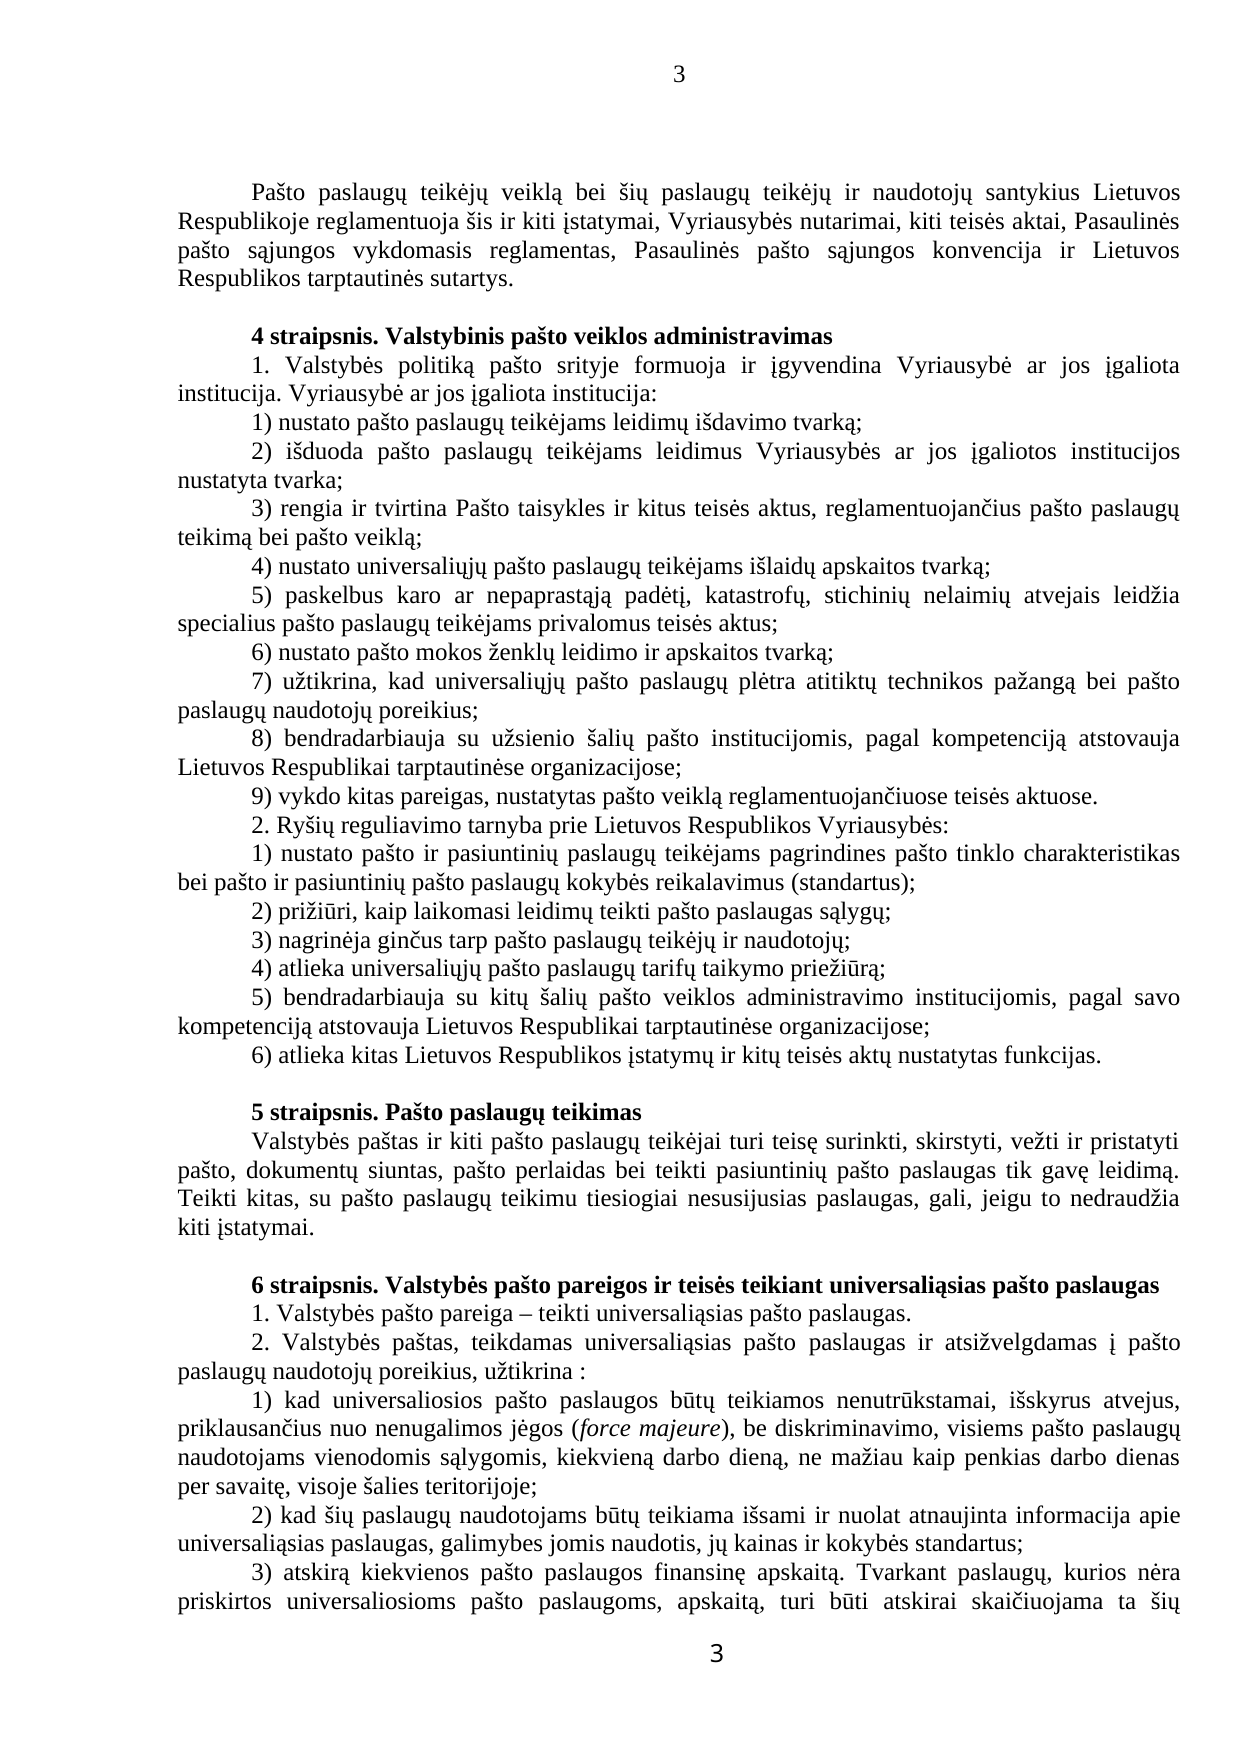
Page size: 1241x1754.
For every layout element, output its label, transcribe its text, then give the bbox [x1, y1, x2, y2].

text 3) nagrinėja ginčus tarp pašto paslaugų teikėjų ir naudotojų; [177, 925, 1181, 953]
text 6) nustato pašto mokos ženklų leidimo ir apskaitos tvarką; [177, 637, 1181, 666]
text 9) vykdo kitas pareigas, nustatytas pašto veiklą reglamentuojančiuose teisės aktuose. [177, 781, 1181, 810]
text 2) prižiūri, kaip laikomasi leidimų teikti pašto paslaugas sąlygų; [177, 896, 1181, 925]
text 2. Valstybės paštas, teikdamas universaliąsias pašto paslaugas ir atsižvelgdamas į pašto paslaugų naudotojų poreikius, užtikrina : [177, 1327, 1181, 1385]
text 4) atlieka universaliųjų pašto paslaugų tarifų taikymo priežiūrą; [177, 953, 1181, 982]
text 1) kad universaliosios pašto paslaugos būtų teikiamos nenutrūkstamai, išskyrus atvejus, priklausančius nuo nenugalimos jėgos (force majeure), be diskriminavimo, visiems pašto paslaugų naudotojams vienodomis sąlygomis, kiekvieną darbo dieną, ne mažiau kaip penkias darbo dienas per savaitę, visoje šalies teritorijoje; [177, 1385, 1181, 1500]
text 5 straipsnis. Pašto paslaugų teikimas [177, 1097, 1181, 1126]
text 2) išduoda pašto paslaugų teikėjams leidimus Vyriausybės ar jos įgaliotos institucijos nustatyta tvarka; [177, 436, 1181, 493]
text 1) nustato pašto paslaugų teikėjams leidimų išdavimo tvarką; [177, 407, 1181, 436]
text 1. Valstybės pašto pareiga – teikti universaliąsias pašto paslaugas. [177, 1298, 1181, 1327]
text Valstybės paštas ir kiti pašto paslaugų teikėjai turi teisę surinkti, skirstyti, vežti ir pristatyti pašto, dokumentų siuntas, pašto perlaidas bei teikti pasiuntinių pašto paslaugas tik gavę leidimą. Teikti kitas, su pašto paslaugų teikimu tiesiogiai nesusijusias paslaugas, gali, jeigu to nedraudžia kiti įstatymai. [177, 1126, 1181, 1241]
text 2. Ryšių reguliavimo tarnyba prie Lietuvos Respublikos Vyriausybės: [177, 810, 1181, 838]
text 6) atlieka kitas Lietuvos Respublikos įstatymų ir kitų teisės aktų nustatytas funkcijas. [177, 1040, 1181, 1068]
text 4) nustato universaliųjų pašto paslaugų teikėjams išlaidų apskaitos tvarką; [177, 551, 1181, 580]
text 7) užtikrina, kad universaliųjų pašto paslaugų plėtra atitiktų technikos pažangą bei pašto paslaugų naudotojų poreikius; [177, 666, 1181, 723]
text 3) atskirą kiekvienos pašto paslaugos finansinę apskaitą. Tvarkant paslaugų, kurios nėra priskirtos universaliosioms pašto paslaugoms, apskaitą, turi būti atskirai skaičiuojama ta šių [177, 1557, 1181, 1615]
text 4 straipsnis. Valstybinis pašto veiklos administravimas [177, 321, 1181, 350]
text 3) rengia ir tvirtina Pašto taisykles ir kitus teisės aktus, reglamentuojančius pašto paslaugų teikimą bei pašto veiklą; [177, 493, 1181, 551]
text 5) paskelbus karo ar nepaprastąją padėtį, katastrofų, stichinių nelaimių atvejais leidžia specialius pašto paslaugų teikėjams privalomus teisės aktus; [177, 580, 1181, 637]
text Pašto paslaugų teikėjų veiklą bei šių paslaugų teikėjų ir naudotojų santykius Lietuvos Respublikoje reglamentuoja šis ir kiti įstatymai, Vyriausybės nutarimai, kiti teisės aktai, Pasaulinės pašto sąjungos vykdomasis reglamentas, Pasaulinės pašto sąjungos konvencija ir Lietuvos Respublikos tarptautinės sutartys. [177, 177, 1181, 292]
text 1. Valstybės politiką pašto srityje formuoja ir įgyvendina Vyriausybė ar jos įgaliota institucija. Vyriausybė ar jos įgaliota institucija: [177, 350, 1181, 407]
text 8) bendradarbiauja su užsienio šalių pašto institucijomis, pagal kompetenciją atstovauja Lietuvos Respublikai tarptautinėse organizacijose; [177, 723, 1181, 781]
text 5) bendradarbiauja su kitų šalių pašto veiklos administravimo institucijomis, pagal savo kompetenciją atstovauja Lietuvos Respublikai tarptautinėse organizacijose; [177, 982, 1181, 1040]
text 6 straipsnis. Valstybės pašto pareigos ir teisės teikiant universaliąsias pašto paslaugas [251, 1270, 1181, 1298]
text 2) kad šių paslaugų naudotojams būtų teikiama išsami ir nuolat atnaujinta informacija apie universaliąsias paslaugas, galimybes jomis naudotis, jų kainas ir kokybės standartus; [177, 1500, 1181, 1557]
text 1) nustato pašto ir pasiuntinių paslaugų teikėjams pagrindines pašto tinklo charakteristikas bei pašto ir pasiuntinių pašto paslaugų kokybės reikalavimus (standartus); [177, 838, 1181, 896]
